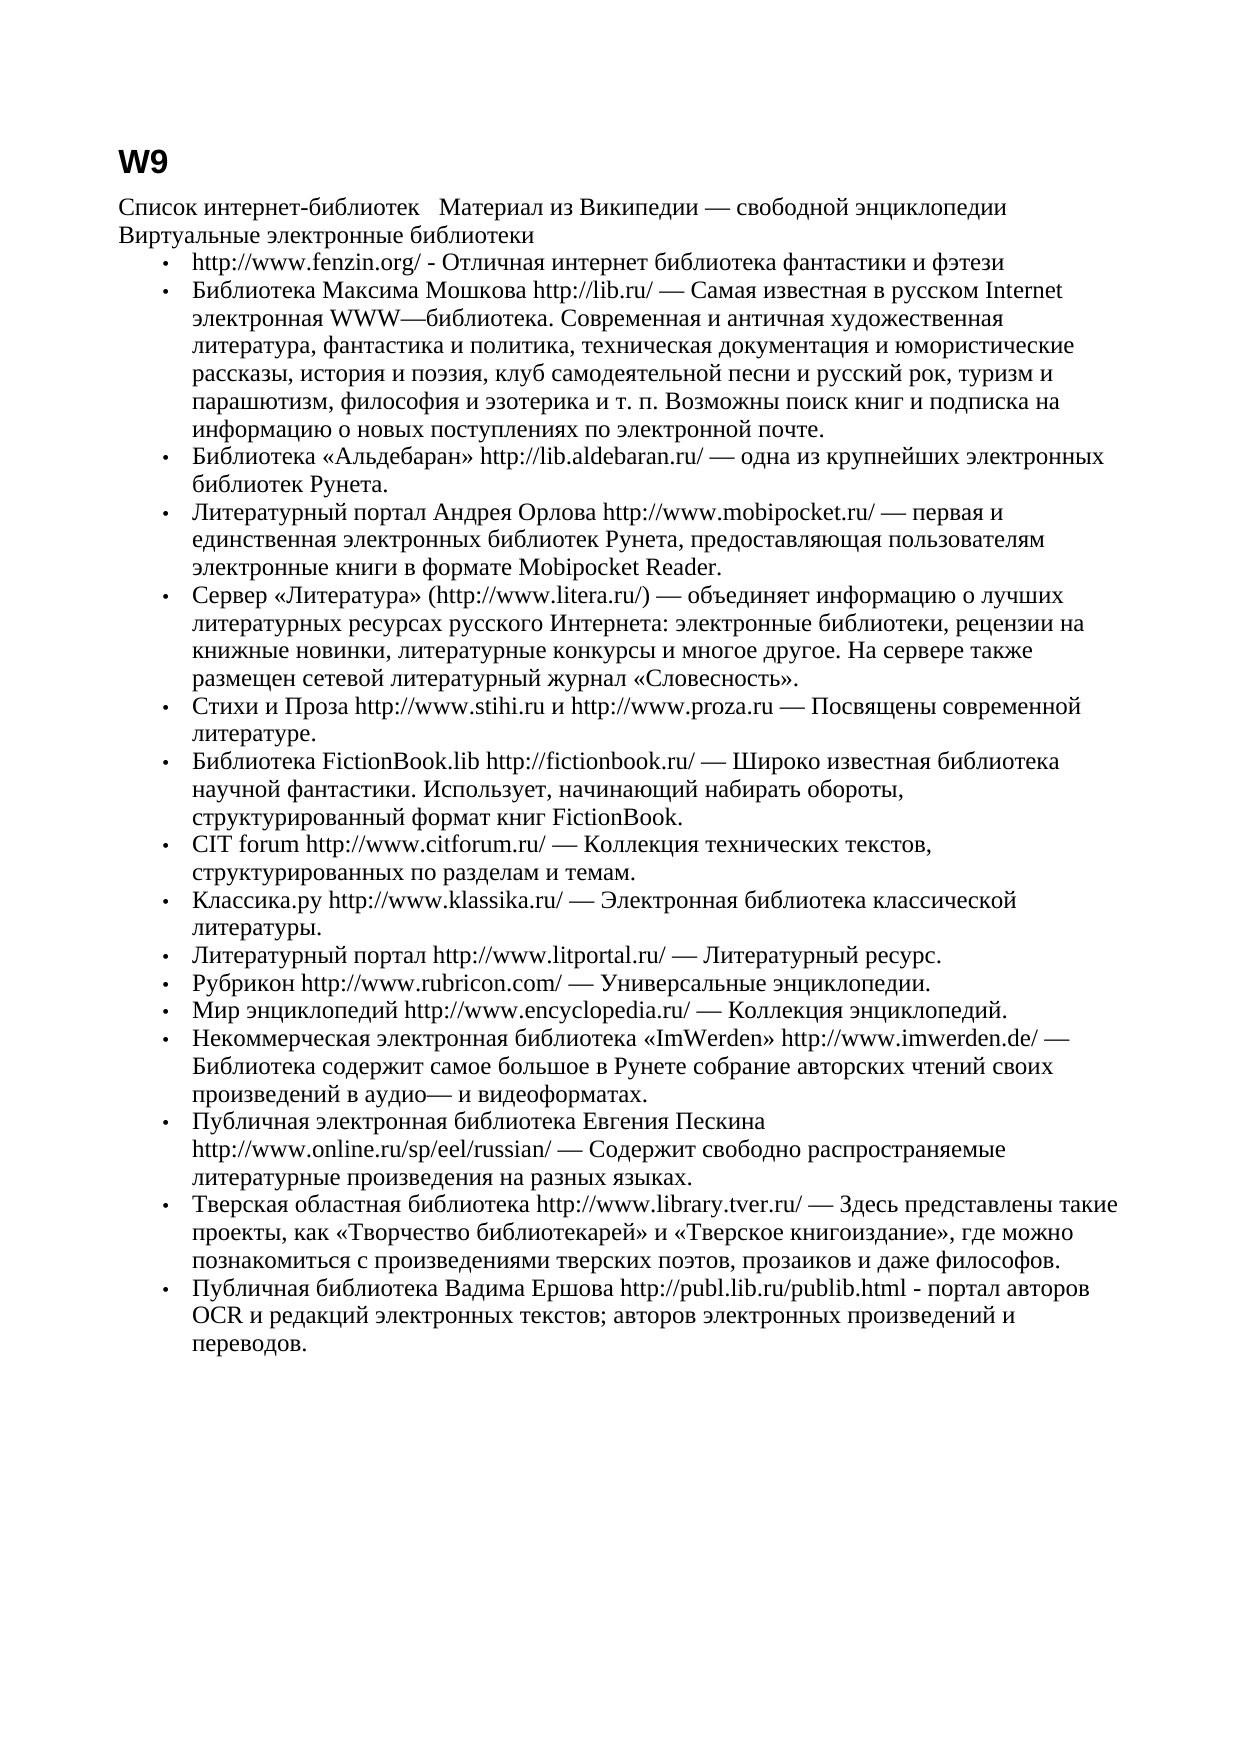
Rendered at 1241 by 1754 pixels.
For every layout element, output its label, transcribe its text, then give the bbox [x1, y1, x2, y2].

list Публичная библиотека Вадима Ершова http://publ.lib.ru/publib.html - портал авторов OCR и редакций электронных текстов; авторов электронных произведений и переводов. [162, 1274, 1122, 1357]
list CIT forum http://www.citforum.ru/ — Коллекция технических текстов, структурированных по разделам и темам. [162, 830, 1122, 886]
text Список интернет-библиотек Материал из Википедии — свободной энциклопедии Виртуальные электронные библиотеки [118, 193, 1122, 248]
list Мир энциклопедий http://www.encyclopedia.ru/ — Коллекция энциклопедий. [162, 997, 1122, 1024]
list Библиотека FictionBook.lib http://fictionbook.ru/ — Широко известная библиотека научной фантастики. Использует, начинающий набирать обороты, структурированный формат книг FictionBook. [162, 747, 1122, 830]
list Публичная электронная библиотека Евгения Пескина http://www.online.ru/sp/eel/russian/ — Содержит свободно распространяемые литературные произведения на разных языках. [162, 1107, 1122, 1191]
list Библиотека Максима Мошкова http://lib.ru/ — Самая известная в русском Internet электронная WWW—библиотека. Современная и античная художественная литература, фантастика и политика, техническая документация и юмористические рассказы, история и поэзия, клуб самодеятельной песни и русский рок, туризм и парашютизм, философия и эзотерика и т. п. Возможны поиск книг и подписка на информацию о новых поступлениях по электронной почте. [162, 276, 1122, 442]
list Рубрикон http://www.rubricon.com/ — Универсальные энциклопедии. [162, 969, 1122, 997]
list Литературный портал http://www.litportal.ru/ — Литературный ресурс. [162, 941, 1122, 969]
list Библиотека «Альдебаран» http://lib.aldebaran.ru/ — одна из крупнейших электронных библиотек Рунета. [162, 442, 1122, 498]
list Литературный портал Андрея Орлова http://www.mobipocket.ru/ — первая и единственная электронных библиотек Рунета, предоставляющая пользователям электронные книги в формате Mobipocket Reader. [162, 498, 1122, 581]
list Сервер «Литература» (http://www.litera.ru/) — объединяет информацию о лучших литературных ресурсах русского Интернета: электронные библиотеки, рецензии на книжные новинки, литературные конкурсы и многое другое. На сервере также размещен сетевой литературный журнал «Словесность». [162, 581, 1122, 692]
list Классика.ру http://www.klassika.ru/ — Электронная библиотека классической литературы. [162, 886, 1122, 941]
subtitle W9 [118, 143, 1122, 181]
list Некоммерческая электронная библиотека «ImWerden» http://www.imwerden.de/ — Библиотека содержит самое большое в Рунете собрание авторских чтений своих произведений в аудио— и видеоформатах. [162, 1024, 1122, 1107]
list Стихи и Проза http://www.stihi.ru и http://www.proza.ru — Посвящены современной литературе. [162, 692, 1122, 747]
list Тверская областная библиотека http://www.library.tver.ru/ — Здесь представлены такие проекты, как «Творчество библиотекарей» и «Тверское книгоиздание», где можно познакомиться с произведениями тверских поэтов, прозаиков и даже философов. [162, 1191, 1122, 1274]
list http://www.fenzin.org/ - Отличная интернет библиотека фантастики и фэтези [162, 248, 1122, 276]
